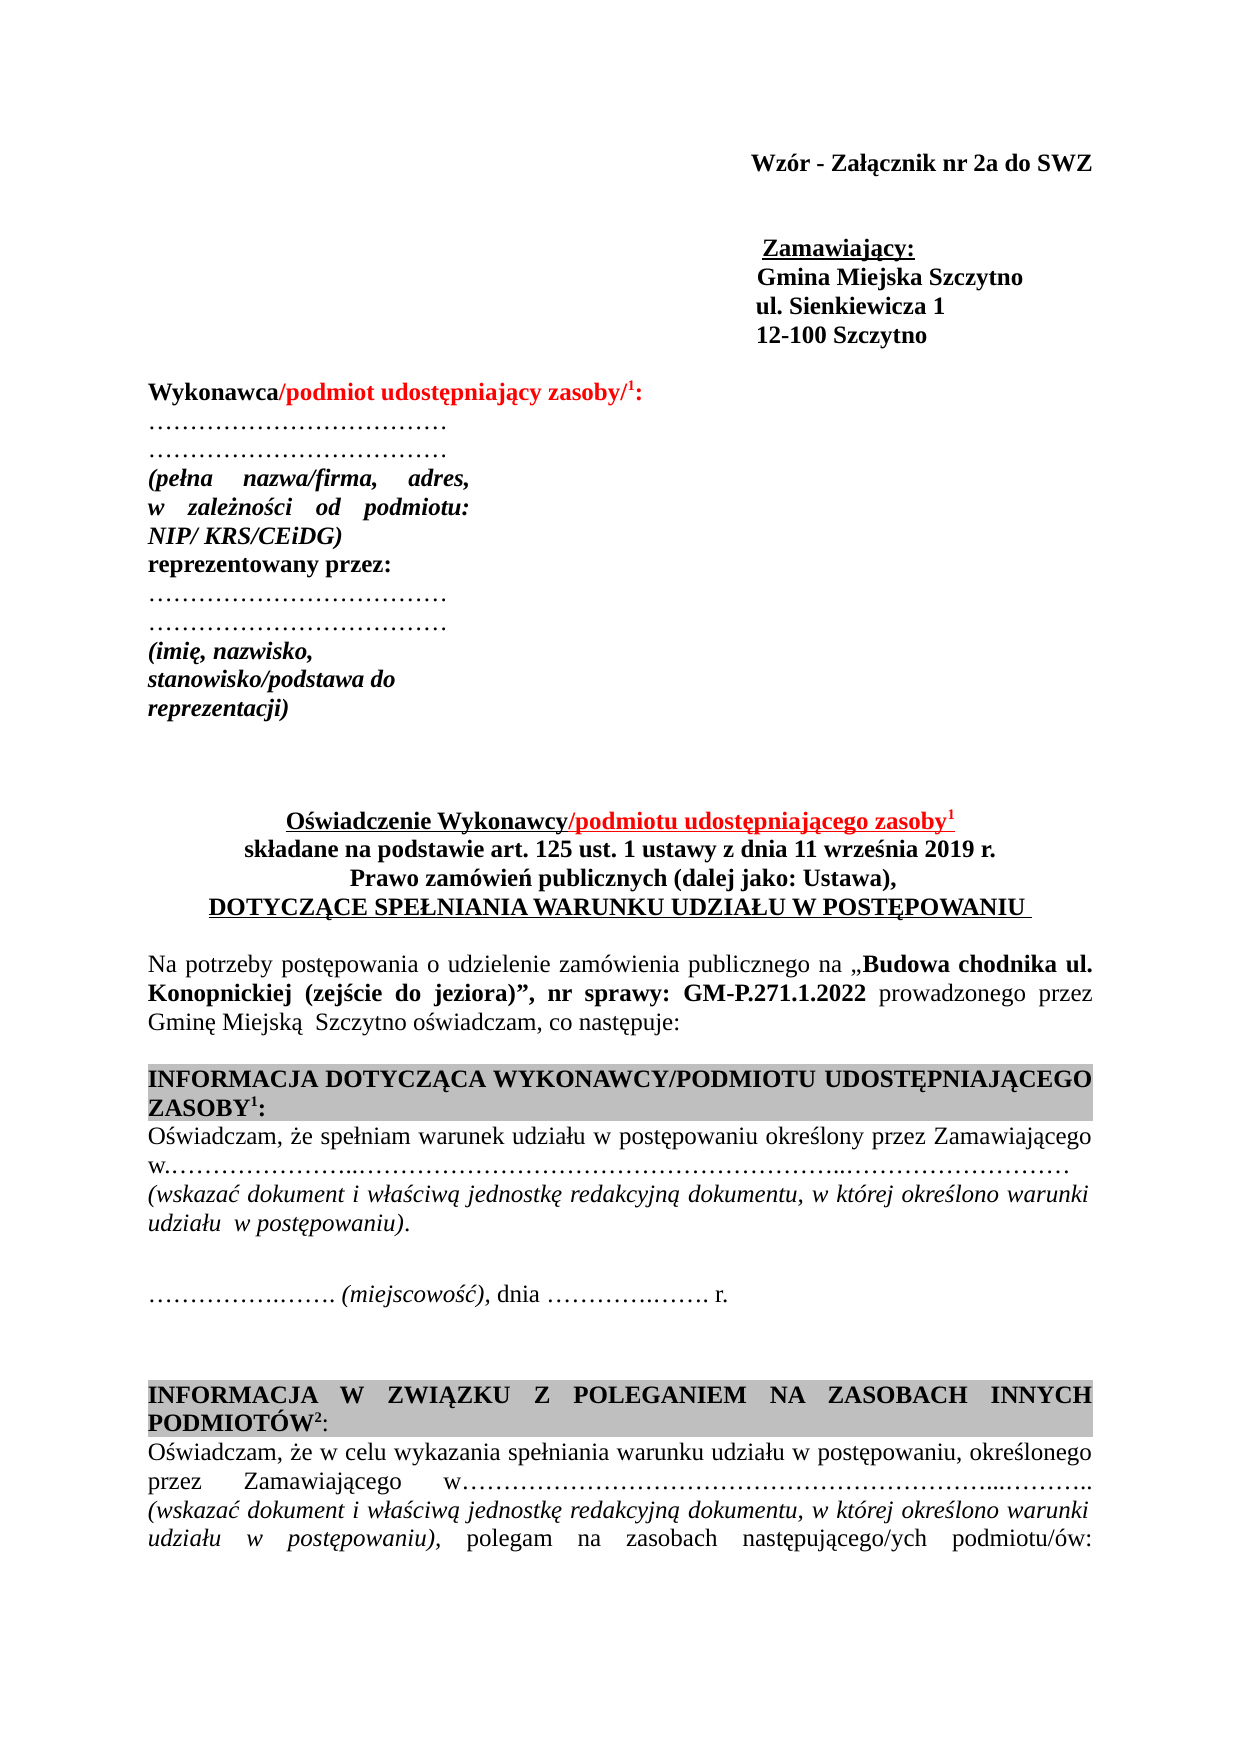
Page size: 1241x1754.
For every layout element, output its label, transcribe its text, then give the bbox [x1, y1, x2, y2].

text Oświadczam, że w celu wykazania spełniania warunku udziału w postępowaniu, określonego przez Zamawiającego w………………………………………………………...……….. (wskazać dokument i właściwą jednostkę redakcyjną dokumentu, w której określono warunki udziału w postępowaniu), polegam na zasobach następującego/ych podmiotu/ów: [148, 1437, 1093, 1552]
text Gmina Miejska Szczytno ul. Sienkiewicza 1 [448, 262, 1093, 320]
text Zamawiający: [275, 233, 1093, 262]
text Na potrzeby postępowania o udzielenie zamówienia publicznego na „Budowa chodnika ul. Konopnickiej (zejście do jeziora)”, nr sprawy: GM-P.271.1.2022 prowadzonego przez Gminę Miejską Szczytno oświadczam, co następuje: [148, 949, 1093, 1035]
text INFORMACJA W ZWIĄZKU Z POLEGANIEM NA ZASOBACH INNYCH PODMIOTÓW2: [148, 1380, 1093, 1437]
text Prawo zamówień publicznych (dalej jako: Ustawa), [148, 863, 1093, 892]
text Wzór - Załącznik nr 2a do SWZ [748, 148, 1093, 176]
text (imię, nazwisko, stanowisko/podstawa do reprezentacji) [148, 636, 472, 722]
text reprezentowany przez: [148, 549, 1093, 578]
text INFORMACJA DOTYCZĄCA WYKONAWCY/PODMIOTU UDOSTĘPNIAJĄCEGO ZASOBY1: [148, 1064, 1093, 1121]
text Oświadczenie Wykonawcy/podmiotu udostępniającego zasoby1 [148, 806, 1093, 834]
text (pełna nazwa/firma, adres, w zależności od podmiotu: NIP/ KRS/CEiDG) [148, 463, 472, 549]
text ……………………………………………………………… [148, 578, 472, 636]
text …………….……. (miejscowość), dnia ………….……. r. [148, 1279, 1093, 1308]
text DOTYCZĄCE SPEŁNIANIA WARUNKU UDZIAŁU W POSTĘPOWANIU [148, 892, 1093, 949]
text składane na podstawie art. 125 ust. 1 ustawy z dnia 11 września 2019 r. [148, 834, 1093, 863]
text 12-100 Szczytno [275, 320, 1093, 348]
text Oświadczam, że spełniam warunek udziału w postępowaniu określony przez Zamawiającego w.…………………..…………………………………………………..……………………… (wskazać dokument i właściwą jednostkę redakcyjną dokumentu, w której określono warunki udziału w postępowaniu). [148, 1121, 1093, 1236]
text ……………………………………………………………… [148, 406, 472, 463]
text Wykonawca/podmiot udostępniający zasoby/1: [148, 377, 1093, 406]
